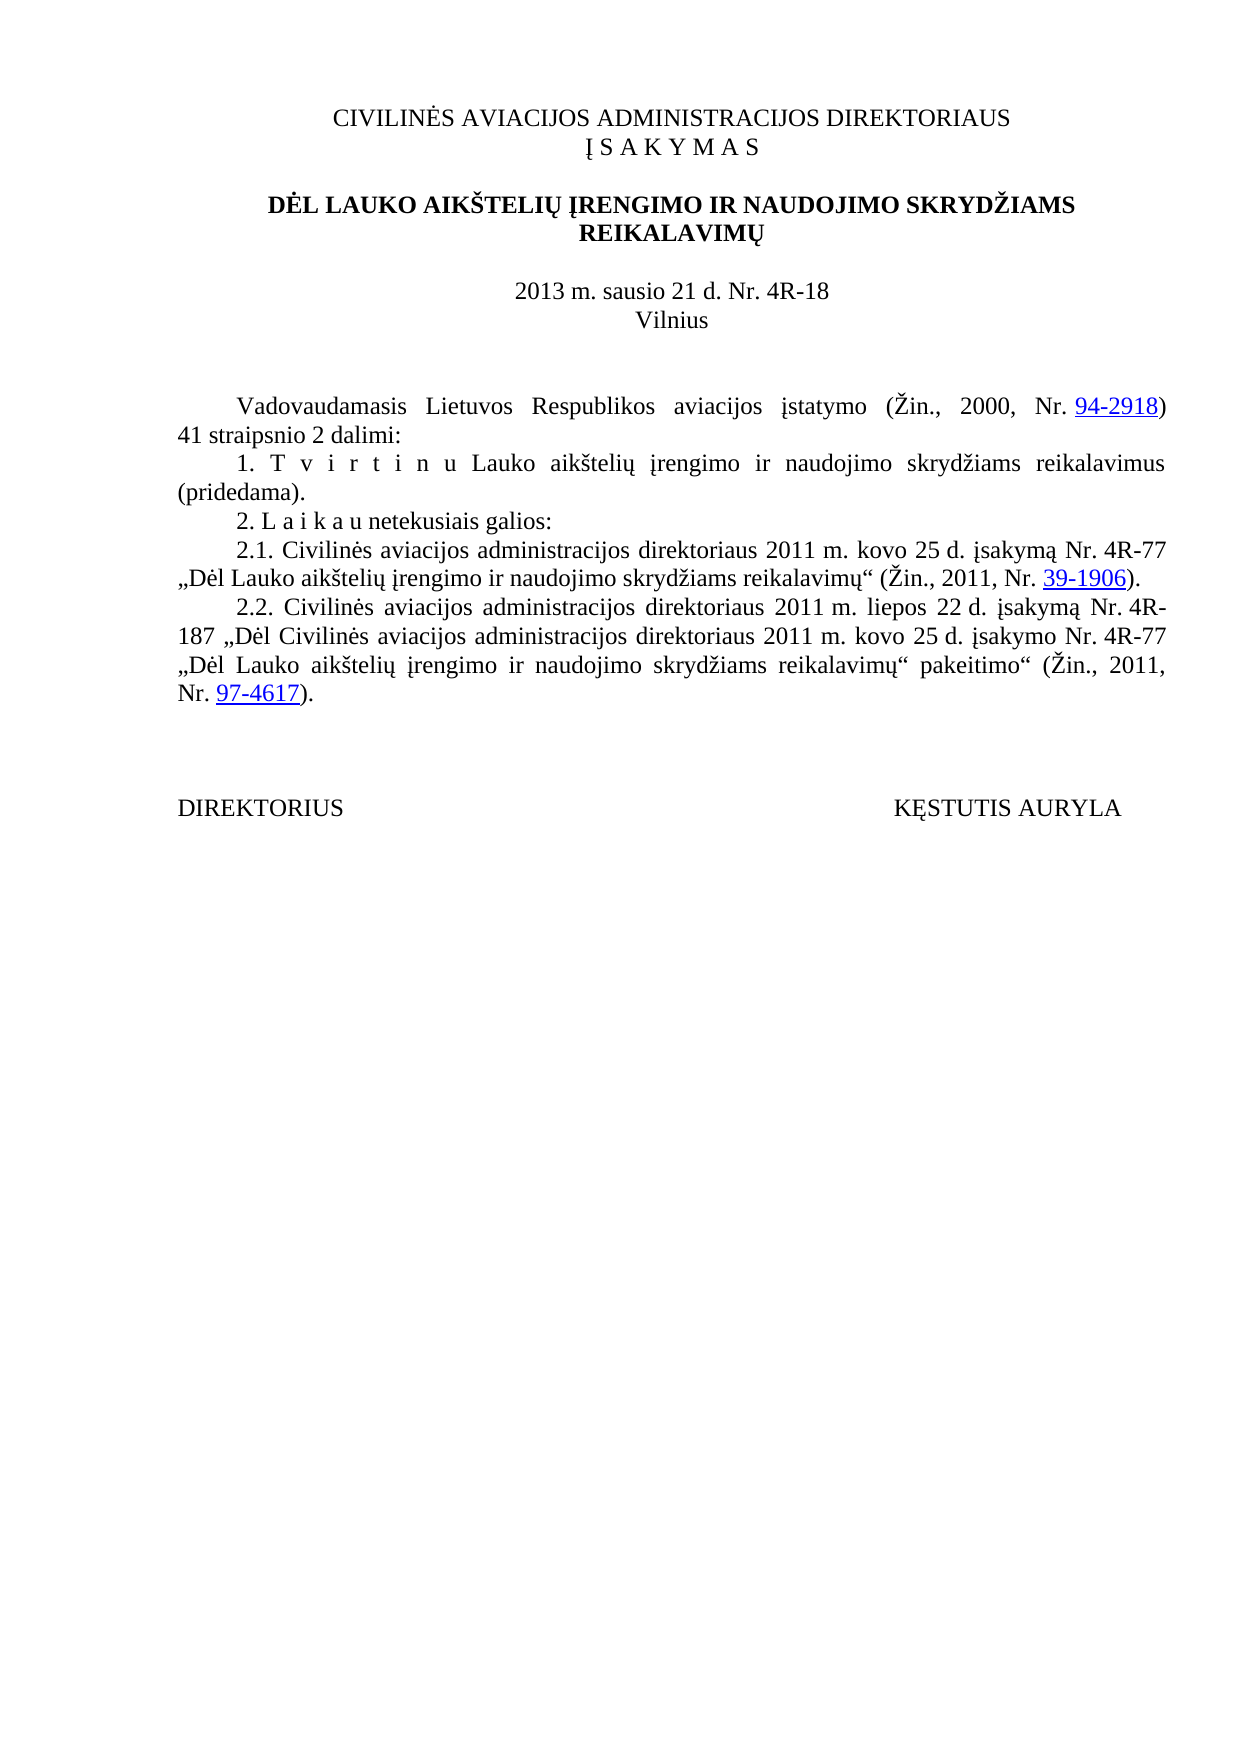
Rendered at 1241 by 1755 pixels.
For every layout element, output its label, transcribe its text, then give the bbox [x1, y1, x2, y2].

text CIVILINĖS AVIACIJOS ADMINISTRACIJOS DIREKTORIAUS [177, 103, 1166, 132]
text Vadovaudamasis Lietuvos Respublikos aviacijos įstatymo (Žin., 2000, Nr. 94-2918) 41 straipsnio 2 dalimi: [177, 391, 1166, 448]
text Vilnius [177, 305, 1166, 333]
text 2.2. Civilinės aviacijos administracijos direktoriaus 2011 m. liepos 22 d. įsakymą Nr. 4R-187 „Dėl Civilinės aviacijos administracijos direktoriaus 2011 m. kovo 25 d. įsakymo Nr. 4R-77 „Dėl Lauko aikštelių įrengimo ir naudojimo skrydžiams reikalavimų“ pakeitimo“ (Žin., 2011, Nr. 97-4617). [177, 592, 1166, 707]
text 1. T v i r t i n u Lauko aikštelių įrengimo ir naudojimo skrydžiams reikalavimus (pridedama). [177, 448, 1166, 506]
text 2.1. Civilinės aviacijos administracijos direktoriaus 2011 m. kovo 25 d. įsakymą Nr. 4R-77 „Dėl Lauko aikštelių įrengimo ir naudojimo skrydžiams reikalavimų“ (Žin., 2011, Nr. 39-1906). [177, 535, 1166, 592]
text 2. L a i k a u netekusiais galios: [177, 506, 1166, 535]
text DĖL LAUKO AIKŠTELIŲ ĮRENGIMO IR NAUDOJIMO SKRYDŽIAMS REIKALAVIMŲ [177, 190, 1166, 247]
text 2013 m. sausio 21 d. Nr. 4R-18 [177, 276, 1166, 305]
text Direktorius Kęstutis Auryla [177, 793, 1166, 822]
text Į S A K Y M A S [177, 132, 1166, 161]
